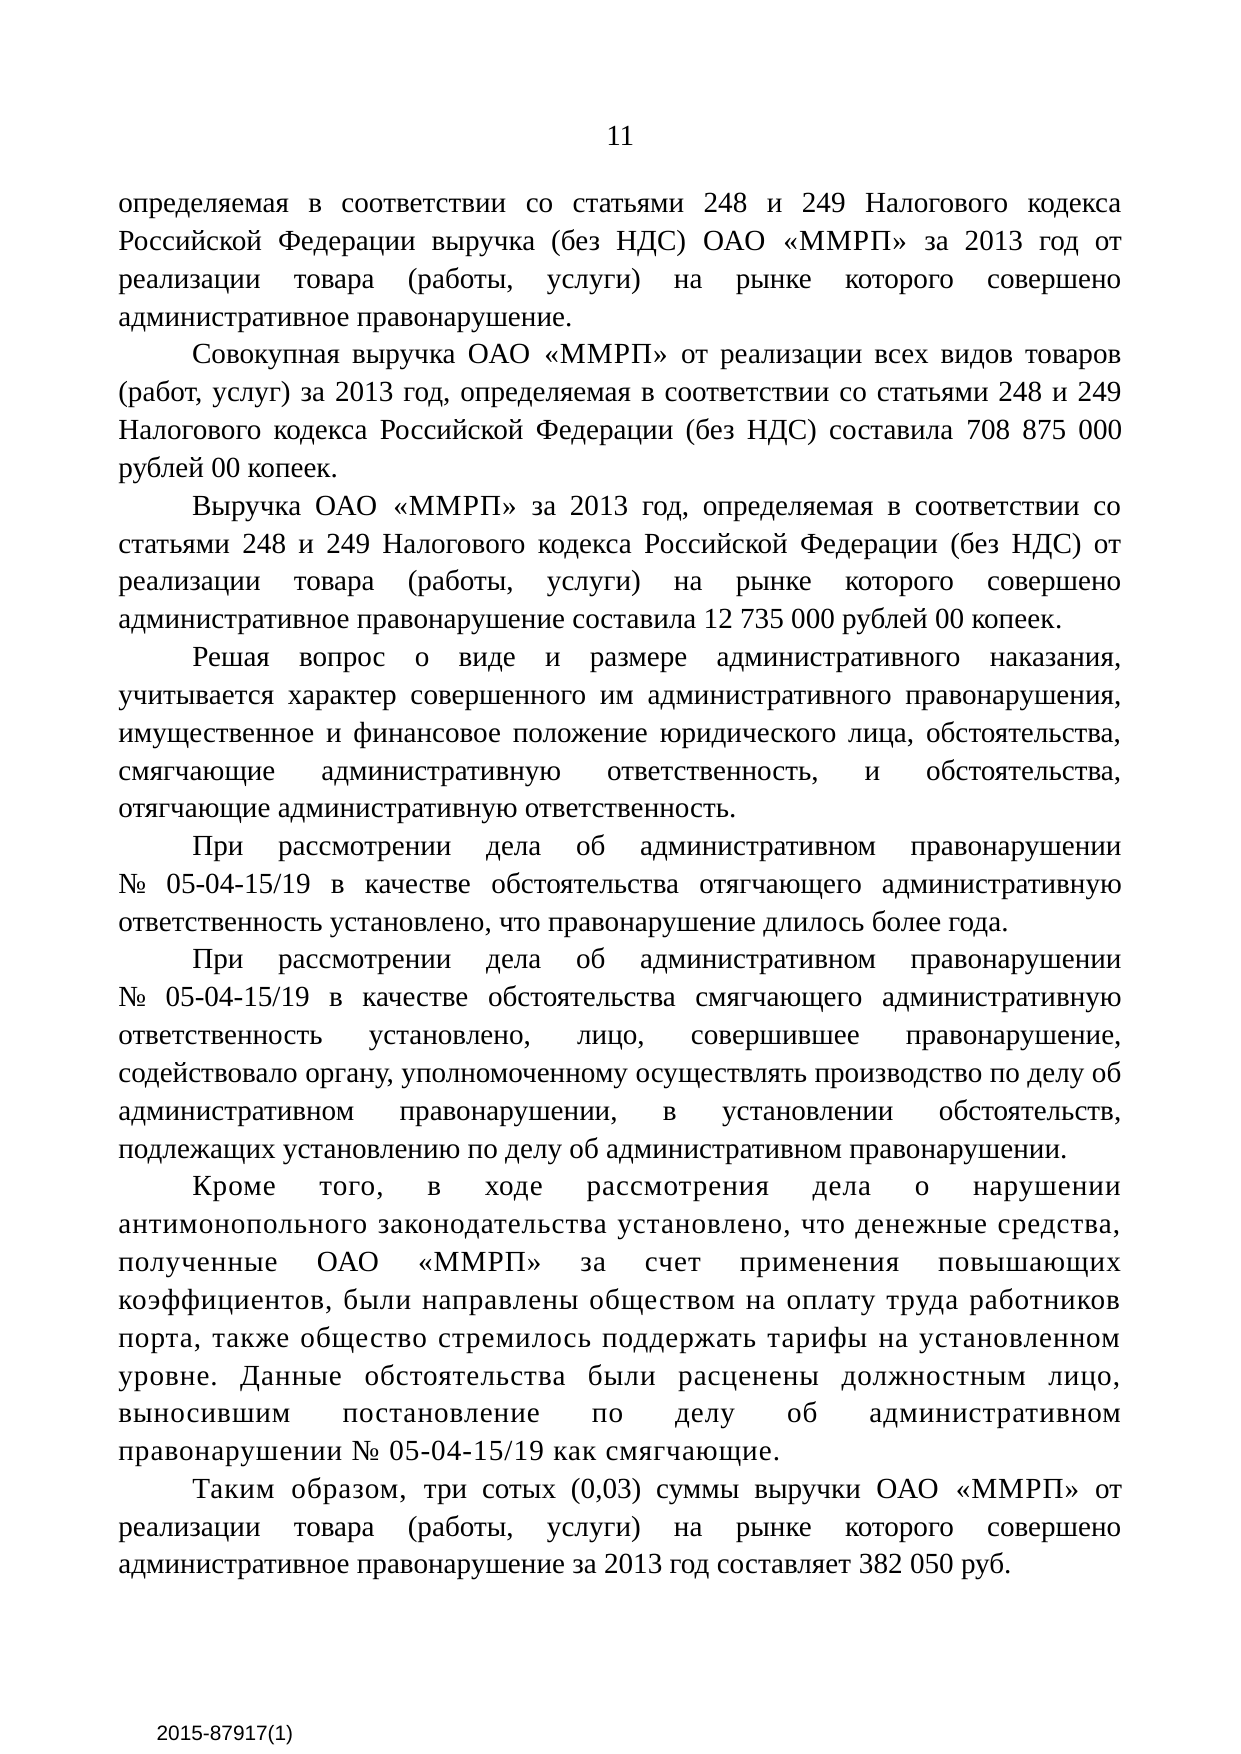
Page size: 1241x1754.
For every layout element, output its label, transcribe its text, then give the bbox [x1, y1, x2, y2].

text Таким образом, три сотых (0,03) суммы выручки ОАО «ММРП» от реализации товара (работы, услуги) на рынке которого совершено административное правонарушение за 2013 год составляет 382 050 руб. [118, 1467, 1122, 1580]
text определяемая в соответствии со статьями 248 и 249 Налогового кодекса Российской Федерации выручка (без НДС) ОАО «ММРП» за 2013 год от реализации товара (работы, услуги) на рынке которого совершено административное правонарушение. [118, 181, 1122, 332]
text При рассмотрении дела об административном правонарушении № 05-04-15/19 в качестве обстоятельства смягчающего административную ответственность установлено, лицо, совершившее правонарушение, содействовало органу, уполномоченному осуществлять производство по делу об административном правонарушении, в установлении обстоятельств, подлежащих установлению по делу об административном правонарушении. [118, 937, 1122, 1164]
text Совокупная выручка ОАО «ММРП» от реализации всех видов товаров (работ, услуг) за 2013 год, определяемая в соответствии со статьями 248 и 249 Налогового кодекса Российской Федерации (без НДС) составила 708 875 000 рублей 00 копеек. [118, 332, 1122, 484]
text Выручка ОАО «ММРП» за 2013 год, определяемая в соответствии со статьями 248 и 249 Налогового кодекса Российской Федерации (без НДС) от реализации товара (работы, услуги) на рынке которого совершено административное правонарушение составила 12 735 000 рублей 00 копеек. [118, 484, 1122, 635]
text При рассмотрении дела об административном правонарушении № 05-04-15/19 в качестве обстоятельства отягчающего административную ответственность установлено, что правонарушение длилось более года. [118, 824, 1122, 937]
text Кроме того, в ходе рассмотрения дела о нарушении антимонопольного законодательства установлено, что денежные средства, полученные ОАО «ММРП» за счет применения повышающих коэффициентов, были направлены обществом на оплату труда работников порта, также общество стремилось поддержать тарифы на установленном уровне. Данные обстоятельства были расценены должностным лицо, выносившим постановление по делу об административном правонарушении № 05-04-15/19 как смягчающие. [118, 1164, 1122, 1467]
text Решая вопрос о виде и размере административного наказания, учитывается характер совершенного им административного правонарушения, имущественное и финансовое положение юридического лица, обстоятельства, смягчающие административную ответственность, и обстоятельства, отягчающие административную ответственность. [118, 635, 1122, 824]
